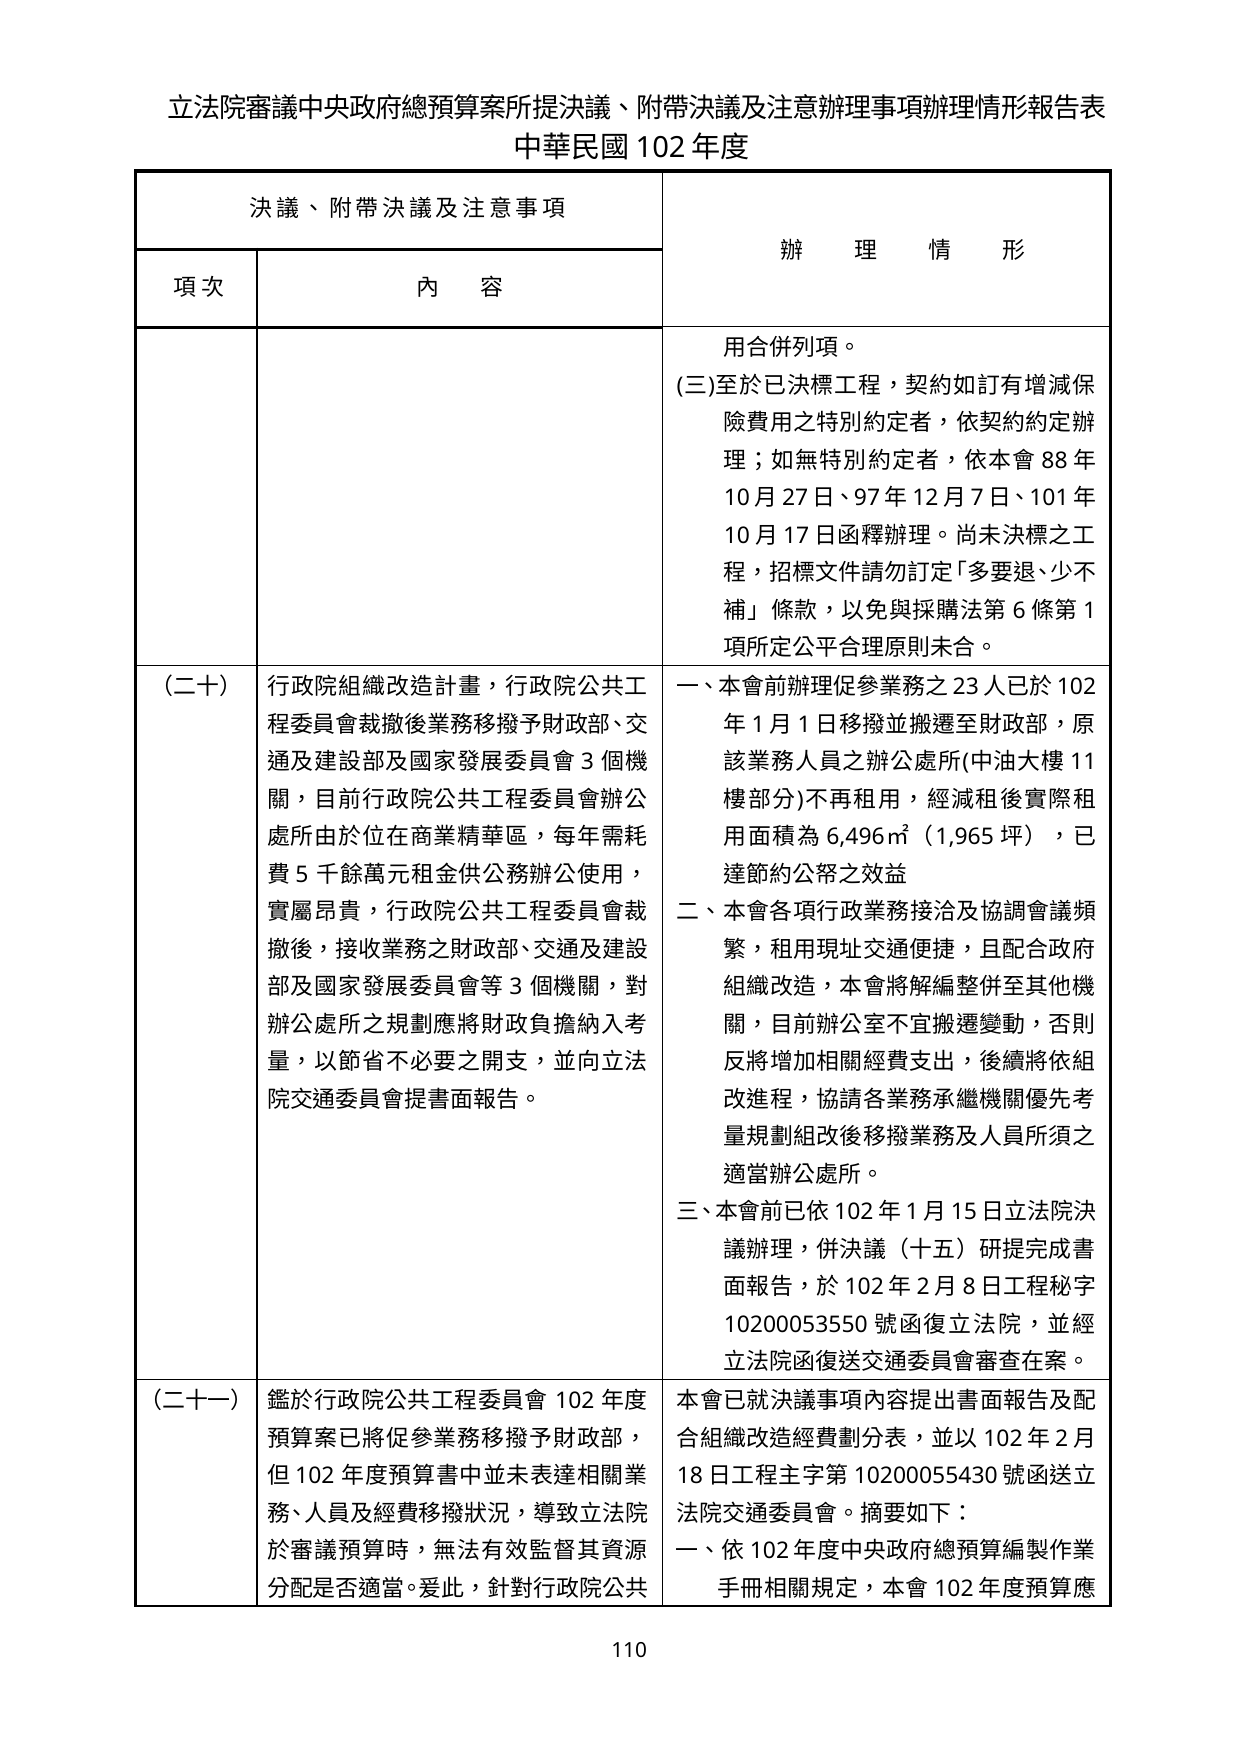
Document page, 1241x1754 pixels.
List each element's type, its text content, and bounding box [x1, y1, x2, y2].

table_header 決議、附帶決議及注意事項 [137, 173, 662, 247]
table_cell 鑑於行政院公共工程委員會 102 年度預算案已將促參業務移撥予財政部，但102 年度預算書中並未表達相關業務、人員及經費移撥狀況，導致立法院於審議預算時，無法有效監督其資源分配是否適當。爰此，針對行政院公共 [258, 1380, 662, 1605]
table_cell 本會已就決議事項內容提出書面報告及配合組織改造經費劃分表，並以102年2月18日工程主字第10200055430號函送立法院交通委員會。摘要如下： 一、依102年度中央政府總預算編製作業手冊相關規定，本會102年度預算應 [663, 1380, 1109, 1605]
table_cell 用合併列項。 (三)至於已決標工程，契約如訂有增減保險費用之特別約定者，依契約約定辦理；如無特別約定者，依本會88年10月27日、97年12月7日、101年10月17日函釋辦理。尚未決標之工程，招標文件請勿訂定「多要退、少不補」條款，以免與採購法第6條第1項所定公平合理原則未合。 [663, 327, 1109, 664]
table_cell 內 容 [258, 251, 662, 326]
table_cell （二十一） [137, 1380, 256, 1605]
table_header 辦理情形 [663, 173, 1109, 326]
table_cell 一、本會前辦理促參業務之23人已於102年1月1日移撥並搬遷至財政部，原該業務人員之辦公處所(中油大樓11樓部分)不再租用，經減租後實際租用面積為6,496㎡（1,965坪），已達節約公帑之效益 二、本會各項行政業務接洽及協調會議頻繁，租用現址交通便捷，且配合政府組織改造，本會將解編整併至其他機關，目前辦公室不宜搬遷變動，否則反將增加相關經費支出，後續將依組改進程，協請各業務承繼機關優先考量規劃組改後移撥業務及人員所須之適當辦公處所。 三、本會前已依102年1月15日立法院決議辦理，併決議（十五）研提完成書面報告，於102年2月8日工程秘字10200053550號函復立法院，並經立法院函復送交通委員會審查在案。 [663, 666, 1109, 1379]
table_cell 項 次 [137, 251, 256, 326]
table_cell （二十） [137, 666, 256, 1379]
table_cell 行政院組織改造計畫，行政院公共工程委員會裁撤後業務移撥予財政部、交通及建設部及國家發展委員會3 個機關，目前行政院公共工程委員會辦公處所由於位在商業精華區，每年需耗費5 千餘萬元租金供公務辦公使用，實屬昂貴，行政院公共工程委員會裁撤後，接收業務之財政部、交通及建設部及國家發展委員會等3 個機關，對辦公處所之規劃應將財政負擔納入考量，以節省不必要之開支，並向立法院交通委員會提書面報告。 [258, 666, 662, 1379]
table_cell [258, 329, 662, 664]
table_cell [137, 329, 256, 664]
